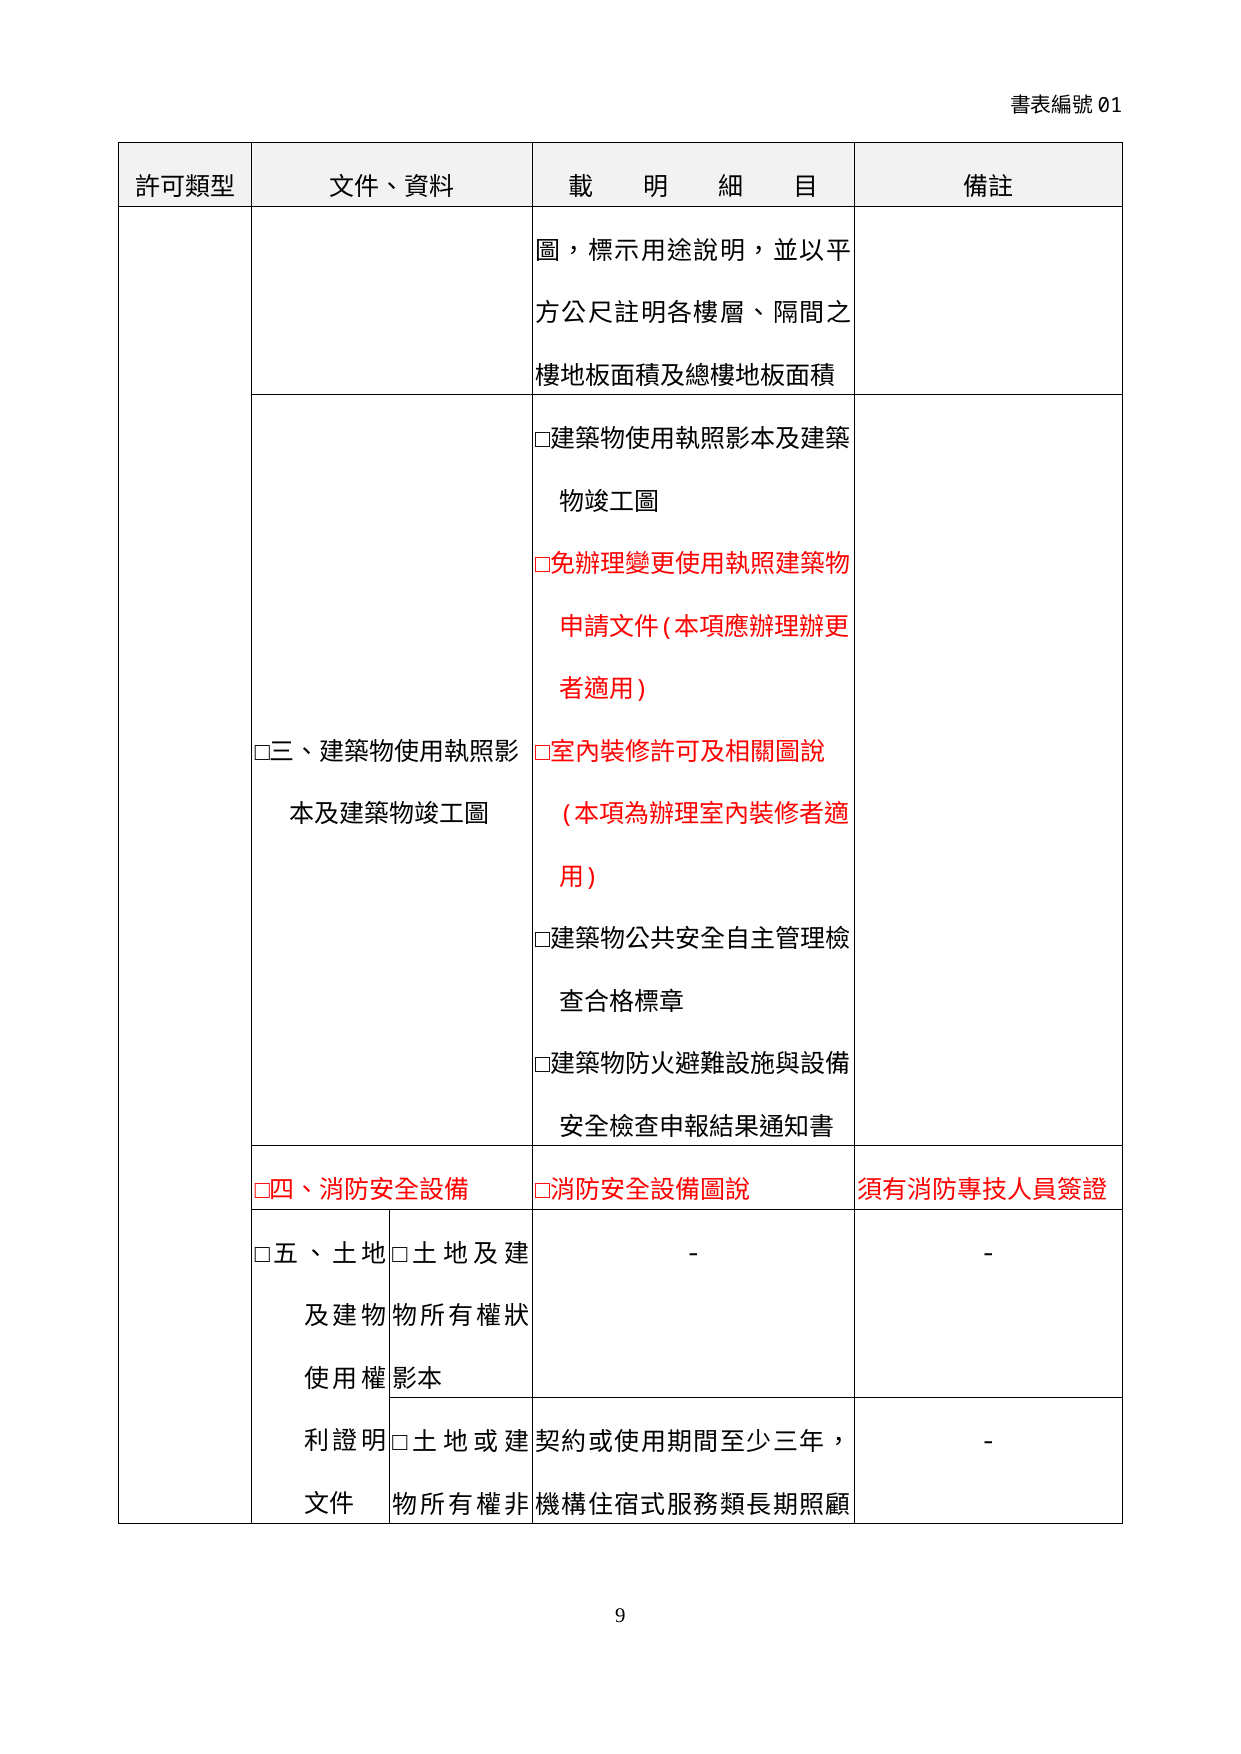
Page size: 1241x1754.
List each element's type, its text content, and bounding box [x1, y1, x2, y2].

table_header 文件、資料 [252, 143, 532, 206]
table_cell - [855, 1398, 1122, 1523]
table_cell □三、建築物使用執照影本及建築物竣工圖 [252, 395, 532, 1145]
table_cell - [533, 1210, 854, 1397]
table_header 備註 [855, 143, 1122, 206]
table_header 許可類型 [119, 143, 251, 206]
table_cell 圖，標示用途說明，並以平方公尺註明各樓層、隔間之樓地板面積及總樓地板面積 [533, 207, 854, 394]
table_cell 須有消防專技人員簽證 [855, 1146, 1122, 1209]
table_cell □消防安全設備圖說 [533, 1146, 854, 1209]
table_header 載 明 細 目 [533, 143, 854, 206]
table_cell - [855, 207, 1122, 394]
table_cell □四、消防安全設備 [252, 1146, 532, 1209]
table_cell □土地及建物所有權狀影本 [390, 1210, 532, 1397]
table_cell [252, 207, 532, 394]
table_cell □五、土地及建物使用權利證明文件 [252, 1210, 389, 1523]
table_cell 契約或使用期間至少三年，機構住宿式服務類長期照顧 [533, 1398, 854, 1523]
table_cell □土地或建物所有權非 [390, 1398, 532, 1523]
table_cell - [855, 1210, 1122, 1397]
table_cell [855, 395, 1122, 1145]
table_cell □建築物使用執照影本及建築物竣工圖 □免辦理變更使用執照建築物申請文件(本項應辦理辦更者適用) □室內裝修許可及相關圖說(本項為辦理室內裝修者適用) □建築物公共安全自主管理檢查合格標章 □建築物防火避難設施與設備安全檢查申報結果通知書 [533, 395, 854, 1145]
table_cell [119, 207, 251, 1523]
